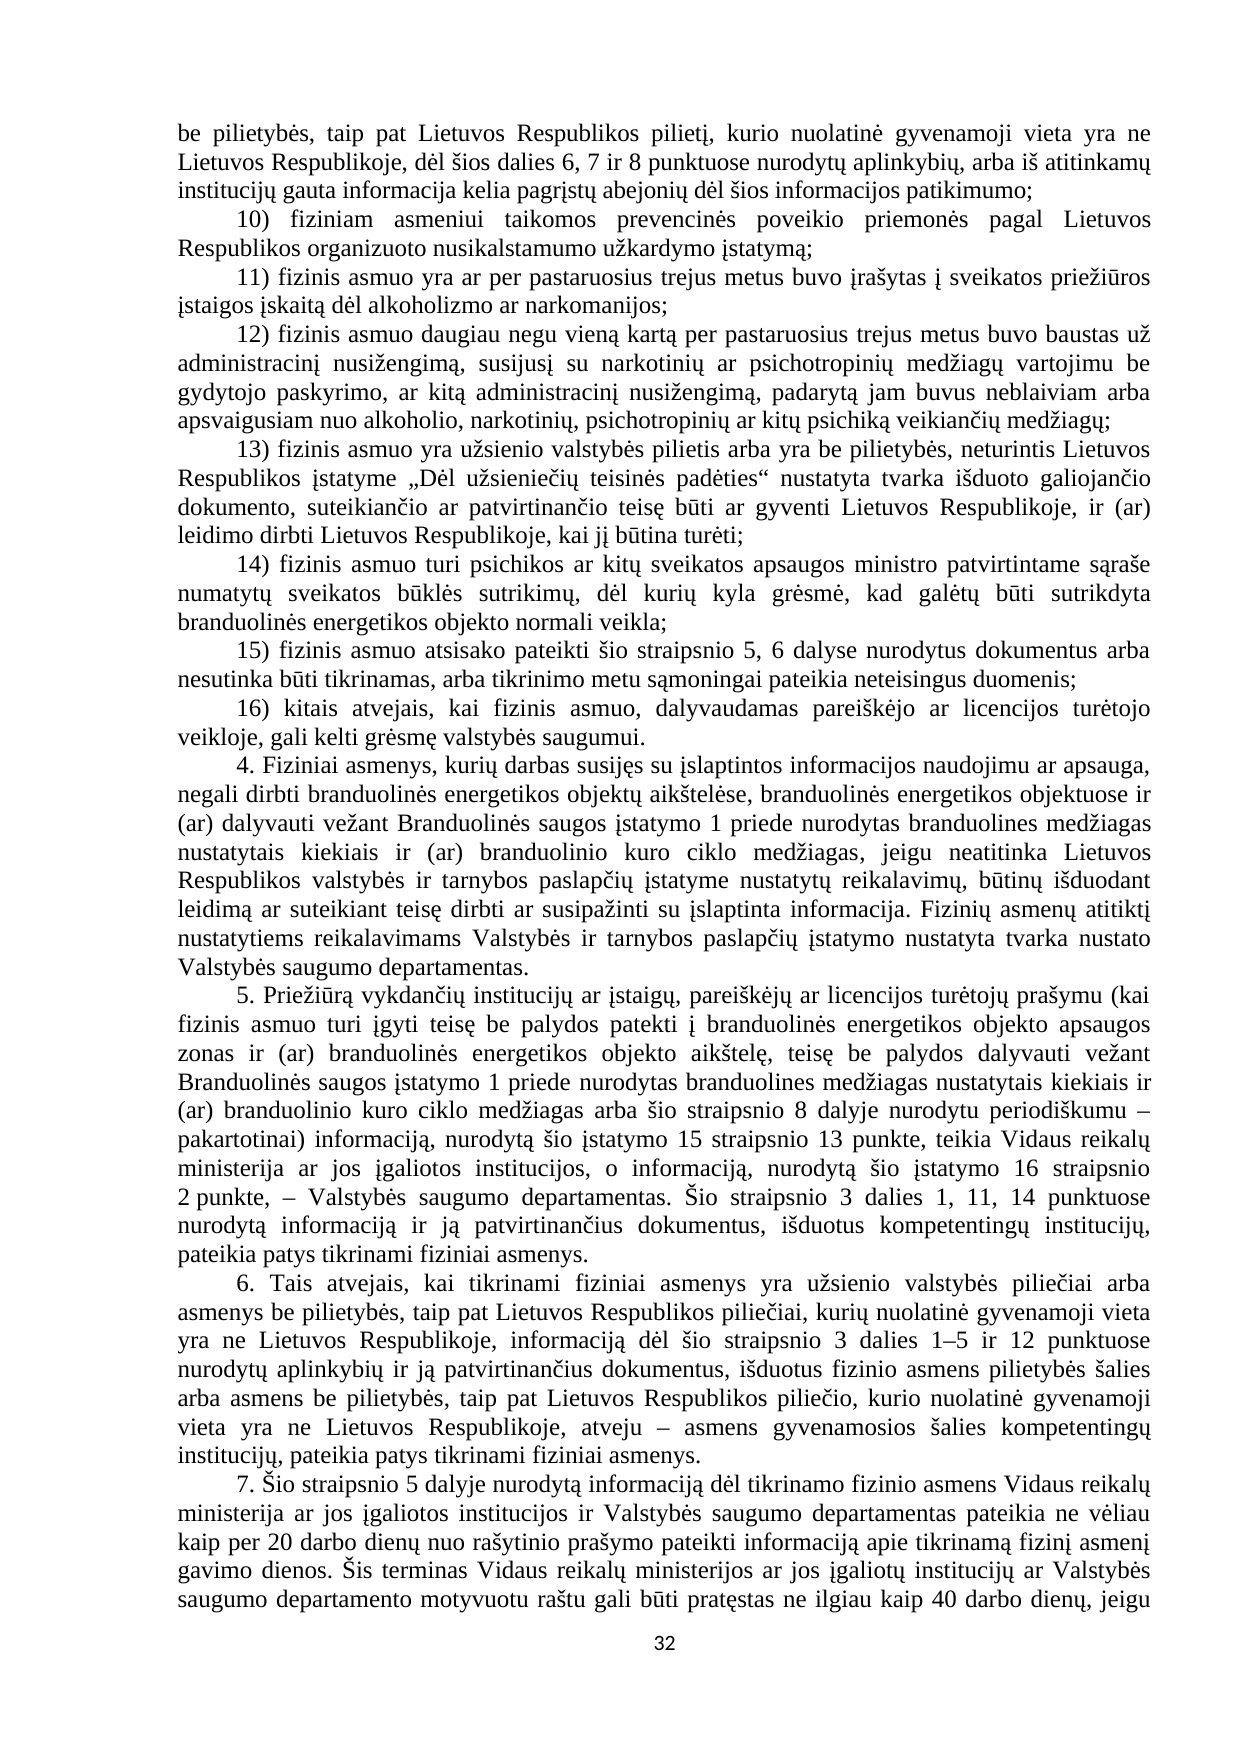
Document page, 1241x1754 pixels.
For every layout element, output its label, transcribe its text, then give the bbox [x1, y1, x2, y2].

text 4. Fiziniai asmenys, kurių darbas susijęs su įslaptintos informacijos naudojimu ar apsauga, negali dirbti branduolinės energetikos objektų aikštelėse, branduolinės energetikos objektuose ir (ar) dalyvauti vežant Branduolinės saugos įstatymo 1 priede nurodytas branduolines medžiagas nustatytais kiekiais ir (ar) branduolinio kuro ciklo medžiagas, jeigu neatitinka Lietuvos Respublikos valstybės ir tarnybos paslapčių įstatyme nustatytų reikalavimų, būtinų išduodant leidimą ar suteikiant teisę dirbti ar susipažinti su įslaptinta informacija. Fizinių asmenų atitiktį nustatytiems reikalavimams Valstybės ir tarnybos paslapčių įstatymo nustatyta tvarka nustato Valstybės saugumo departamentas. [177, 751, 1152, 981]
text 6. Tais atvejais, kai tikrinami fiziniai asmenys yra užsienio valstybės piliečiai arba asmenys be pilietybės, taip pat Lietuvos Respublikos piliečiai, kurių nuolatinė gyvenamoji vieta yra ne Lietuvos Respublikoje, informaciją dėl šio straipsnio 3 dalies 1–5 ir 12 punktuose nurodytų aplinkybių ir ją patvirtinančius dokumentus, išduotus fizinio asmens pilietybės šalies arba asmens be pilietybės, taip pat Lietuvos Respublikos piliečio, kurio nuolatinė gyvenamoji vieta yra ne Lietuvos Respublikoje, atveju – asmens gyvenamosios šalies kompetentingų institucijų, pateikia patys tikrinami fiziniai asmenys. [177, 1268, 1152, 1469]
text 5. Priežiūrą vykdančių institucijų ar įstaigų, pareiškėjų ar licencijos turėtojų prašymu (kai fizinis asmuo turi įgyti teisę be palydos patekti į branduolinės energetikos objekto apsaugos zonas ir (ar) branduolinės energetikos objekto aikštelę, teisę be palydos dalyvauti vežant Branduolinės saugos įstatymo 1 priede nurodytas branduolines medžiagas nustatytais kiekiais ir (ar) branduolinio kuro ciklo medžiagas arba šio straipsnio 8 dalyje nurodytu periodiškumu – pakartotinai) informaciją, nurodytą šio įstatymo 15 straipsnio 13 punkte, teikia Vidaus reikalų ministerija ar jos įgaliotos institucijos, o informaciją, nurodytą šio įstatymo 16 straipsnio 2 punkte, – Valstybės saugumo departamentas. Šio straipsnio 3 dalies 1, 11, 14 punktuose nurodytą informaciją ir ją patvirtinančius dokumentus, išduotus kompetentingų institucijų, pateikia patys tikrinami fiziniai asmenys. [177, 981, 1152, 1268]
text 10) fiziniam asmeniui taikomos prevencinės poveikio priemonės pagal Lietuvos Respublikos organizuoto nusikalstamumo užkardymo įstatymą; [177, 204, 1152, 262]
text 7. Šio straipsnio 5 dalyje nurodytą informaciją dėl tikrinamo fizinio asmens Vidaus reikalų ministerija ar jos įgaliotos institucijos ir Valstybės saugumo departamentas pateikia ne vėliau kaip per 20 darbo dienų nuo rašytinio prašymo pateikti informaciją apie tikrinamą fizinį asmenį gavimo dienos. Šis terminas Vidaus reikalų ministerijos ar jos įgaliotų institucijų ar Valstybės saugumo departamento motyvuotu raštu gali būti pratęstas ne ilgiau kaip 40 darbo dienų, jeigu [177, 1469, 1152, 1613]
text 14) fizinis asmuo turi psichikos ar kitų sveikatos apsaugos ministro patvirtintame sąraše numatytų sveikatos būklės sutrikimų, dėl kurių kyla grėsmė, kad galėtų būti sutrikdyta branduolinės energetikos objekto normali veikla; [177, 549, 1152, 636]
text 16) kitais atvejais, kai fizinis asmuo, dalyvaudamas pareiškėjo ar licencijos turėtojo veikloje, gali kelti grėsmę valstybės saugumui. [177, 693, 1152, 751]
text 12) fizinis asmuo daugiau negu vieną kartą per pastaruosius trejus metus buvo baustas už administracinį nusižengimą, susijusį su narkotinių ar psichotropinių medžiagų vartojimu be gydytojo paskyrimo, ar kitą administracinį nusižengimą, padarytą jam buvus neblaiviam arba apsvaigusiam nuo alkoholio, narkotinių, psichotropinių ar kitų psichiką veikiančių medžiagų; [177, 319, 1152, 434]
text be pilietybės, taip pat Lietuvos Respublikos pilietį, kurio nuolatinė gyvenamoji vieta yra ne Lietuvos Respublikoje, dėl šios dalies 6, 7 ir 8 punktuose nurodytų aplinkybių, arba iš atitinkamų institucijų gauta informacija kelia pagrįstų abejonių dėl šios informacijos patikimumo; [177, 118, 1152, 204]
text 11) fizinis asmuo yra ar per pastaruosius trejus metus buvo įrašytas į sveikatos priežiūros įstaigos įskaitą dėl alkoholizmo ar narkomanijos; [177, 262, 1152, 319]
text 13) fizinis asmuo yra užsienio valstybės pilietis arba yra be pilietybės, neturintis Lietuvos Respublikos įstatyme „Dėl užsieniečių teisinės padėties“ nustatyta tvarka išduoto galiojančio dokumento, suteikiančio ar patvirtinančio teisę būti ar gyventi Lietuvos Respublikoje, ir (ar) leidimo dirbti Lietuvos Respublikoje, kai jį būtina turėti; [177, 434, 1152, 549]
text 15) fizinis asmuo atsisako pateikti šio straipsnio 5, 6 dalyse nurodytus dokumentus arba nesutinka būti tikrinamas, arba tikrinimo metu sąmoningai pateikia neteisingus duomenis; [177, 636, 1152, 693]
